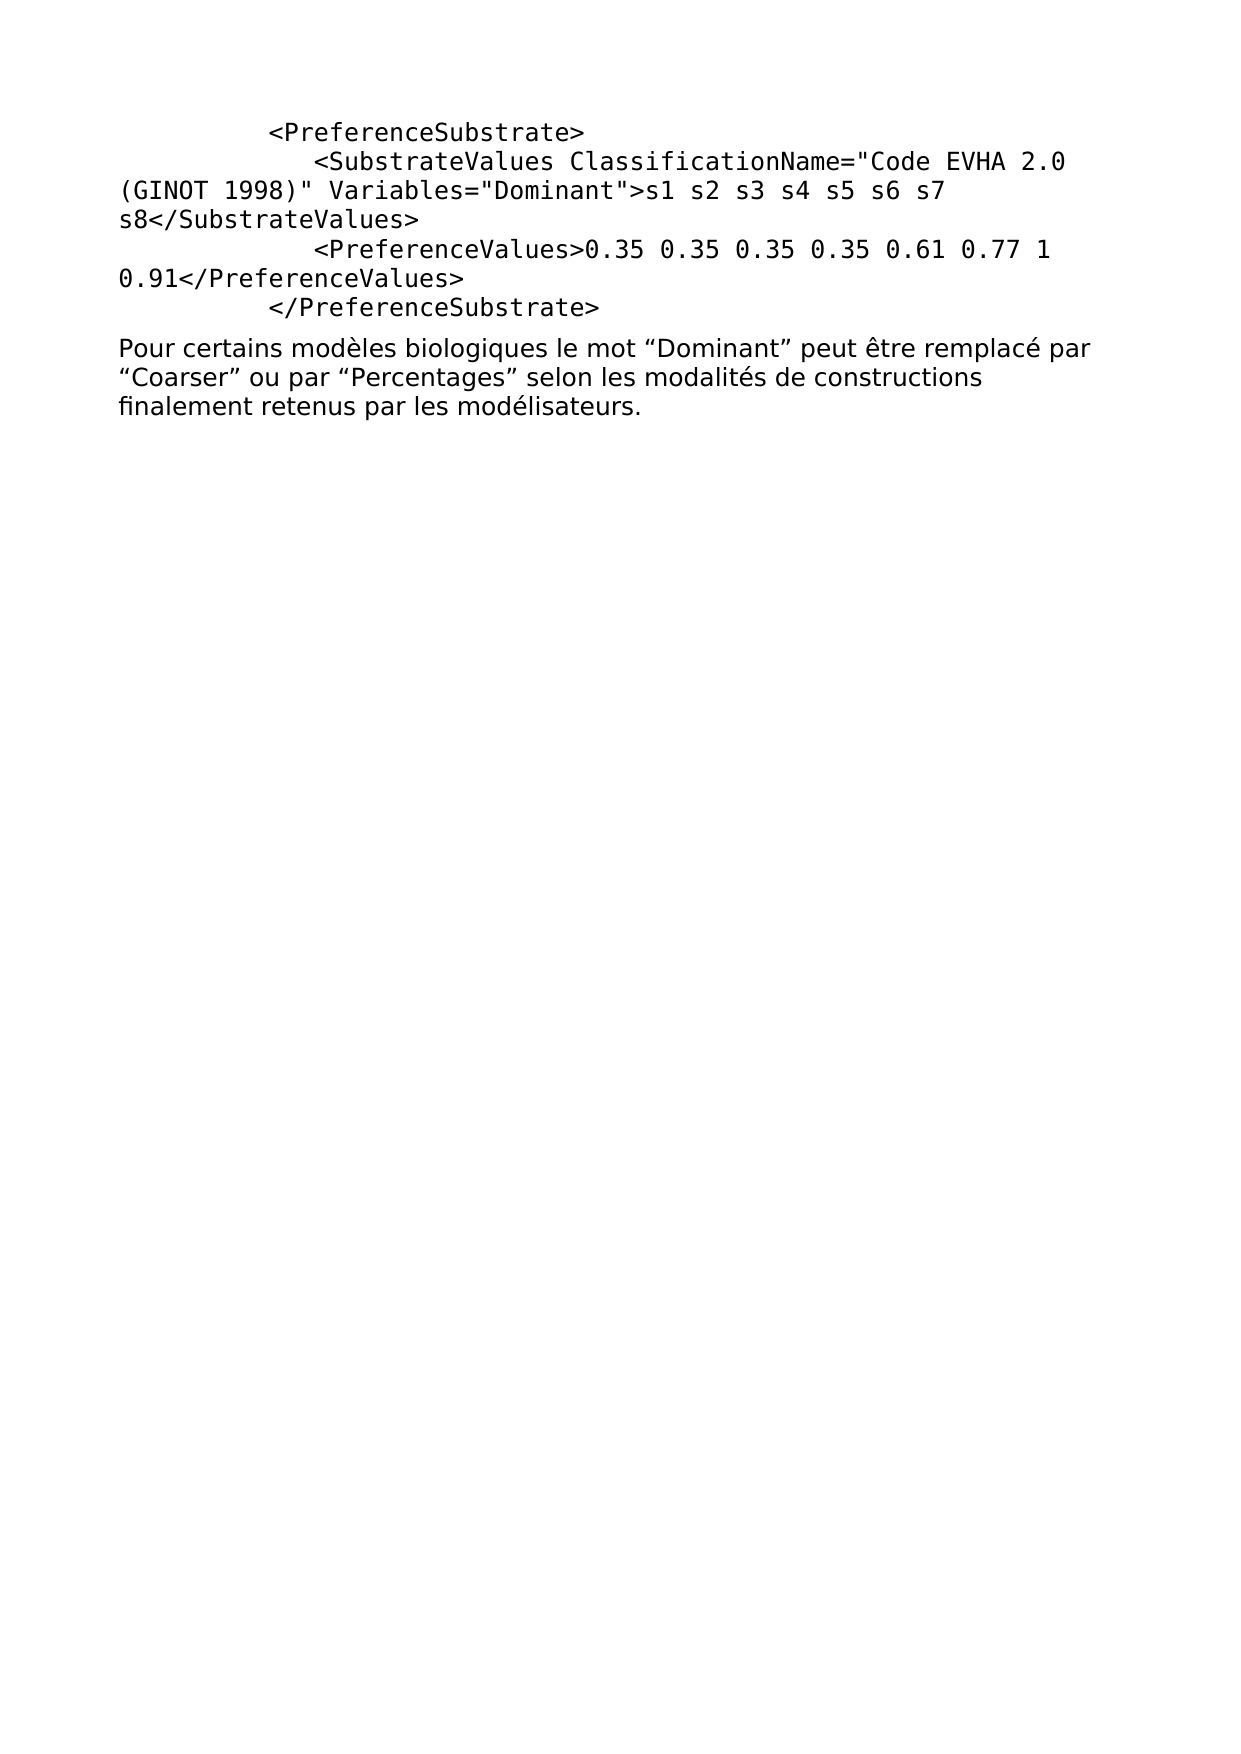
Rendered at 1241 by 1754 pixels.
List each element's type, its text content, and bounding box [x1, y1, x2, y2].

text <PreferenceSubstrate> <SubstrateValues ClassificationName="Code EVHA 2.0 (GINOT 1998)" Variables="Dominant">s1 s2 s3 s4 s5 s6 s7 s8</SubstrateValues> <PreferenceValues>0.35 0.35 0.35 0.35 0.61 0.77 1 0.91</PreferenceValues> </PreferenceSubstrate> [118, 118, 1122, 322]
text Pour certains modèles biologiques le mot “Dominant” peut être remplacé par “Coarser” ou par “Percentages” selon les modalités de constructions finalement retenus par les modélisateurs. [118, 334, 1122, 422]
